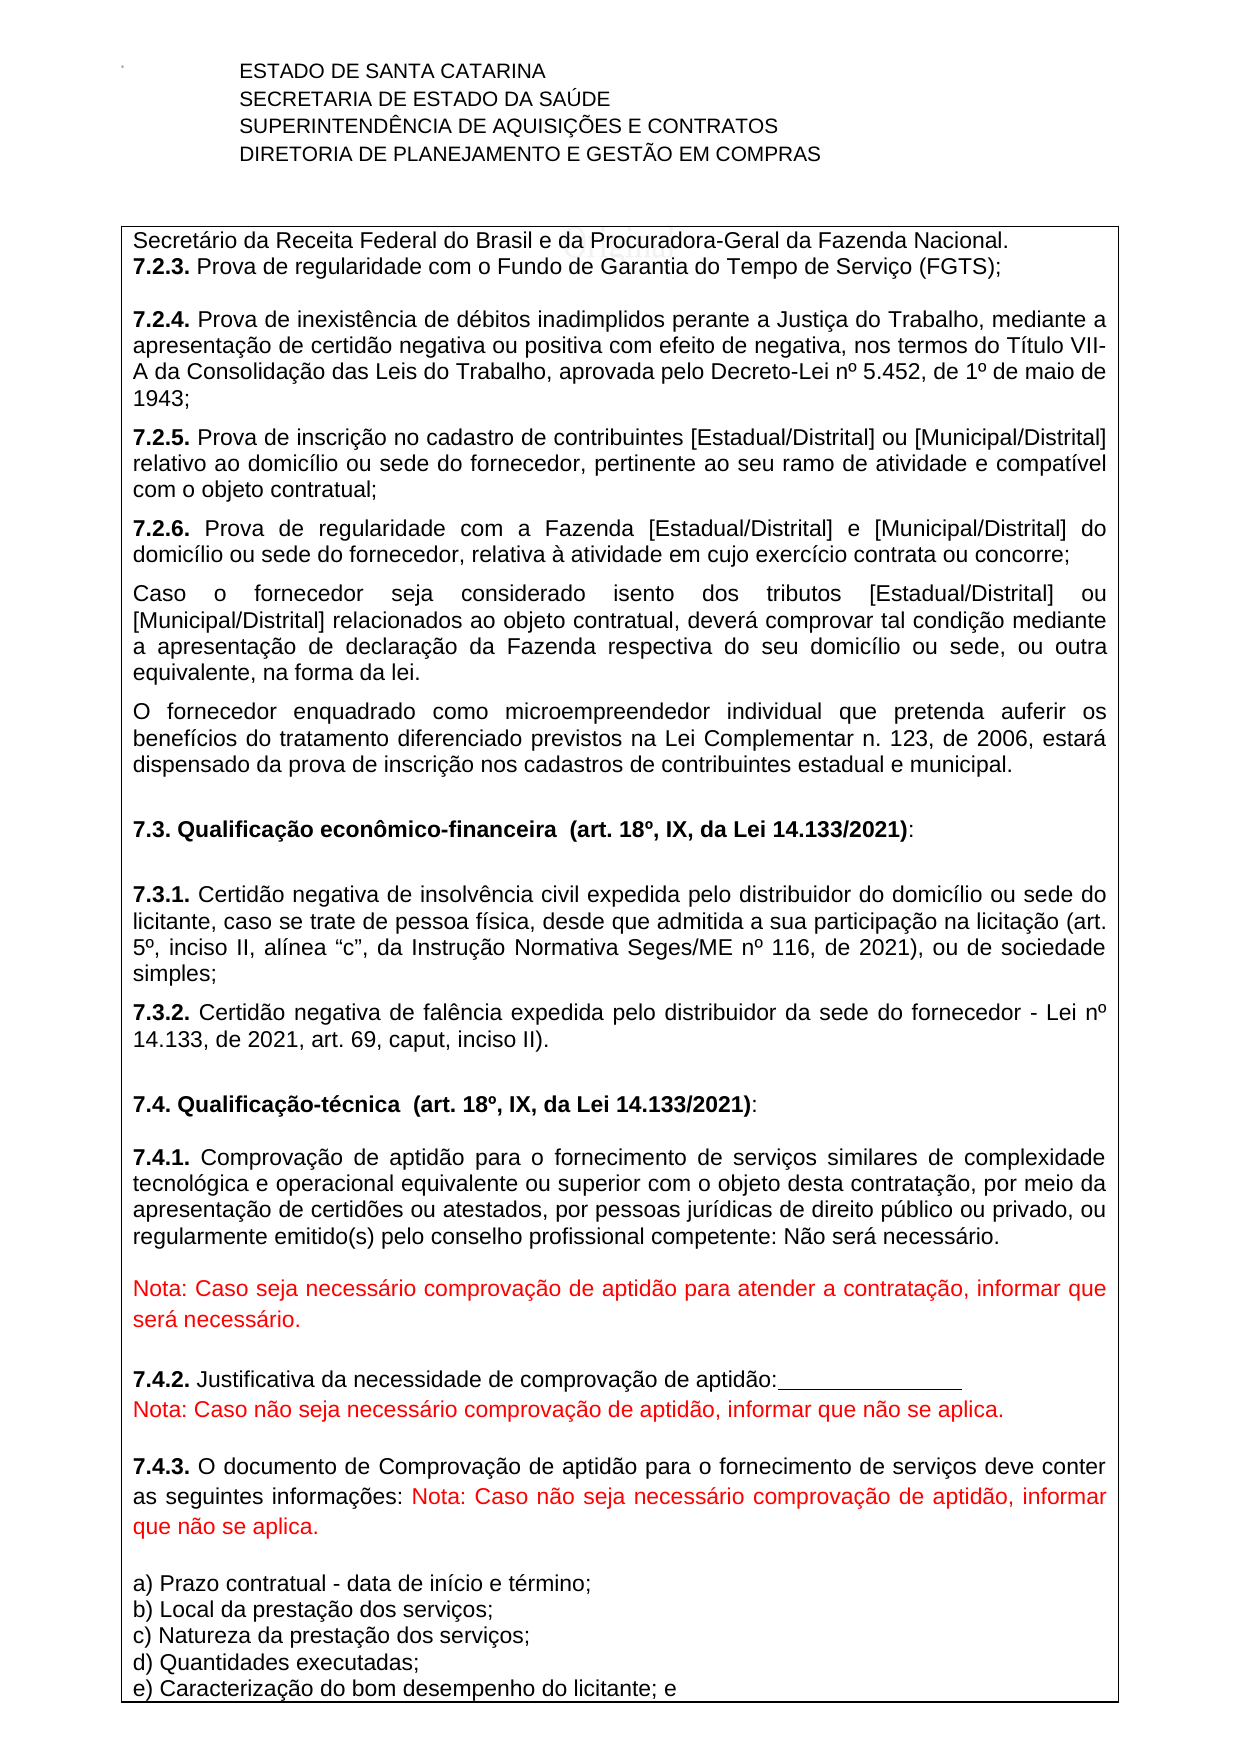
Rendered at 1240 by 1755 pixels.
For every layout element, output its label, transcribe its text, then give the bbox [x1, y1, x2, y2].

table_cell Secretário da Receita Federal do Brasil e da Procuradora-Geral da Fazenda Nacional. 7.2.3. Prova de regularidade com o Fundo de Garantia do Tempo de Serviço (FGTS); 7.2.4. Prova de inexistência de débitos inadimplidos perante a Justiça do Trabalho, mediante a apresentação de certidão negativa ou positiva com efeito de negativa, nos termos do Título VII-A da Consolidação das Leis do Trabalho, aprovada pelo Decreto-Lei nº 5.452, de 1º de maio de 1943; 7.2.5. Prova de inscrição no cadastro de contribuintes [Estadual/Distrital] ou [Municipal/Distrital] relativo ao domicílio ou sede do fornecedor, pertinente ao seu ramo de atividade e compatível com o objeto contratual; 7.2.6. Prova de regularidade com a Fazenda [Estadual/Distrital] e [Municipal/Distrital] do domicílio ou sede do fornecedor, relativa à atividade em cujo exercício contrata ou concorre; Caso o fornecedor seja considerado isento dos tributos [Estadual/Distrital] ou [Municipal/Distrital] relacionados ao objeto contratual, deverá comprovar tal condição mediante a apresentação de declaração da Fazenda respectiva do seu domicílio ou sede, ou outra equivalente, na forma da lei. O fornecedor enquadrado como microempreendedor individual que pretenda auferir os benefícios do tratamento diferenciado previstos na Lei Complementar n. 123, de 2006, estará dispensado da prova de inscrição nos cadastros de contribuintes estadual e municipal. 7.3. Qualificação econômico-financeira (art. 18º, IX, da Lei 14.133/2021): 7.3.1. Certidão negativa de insolvência civil expedida pelo distribuidor do domicílio ou sede do licitante, caso se trate de pessoa física, desde que admitida a sua participação na licitação (art. 5º, inciso II, alínea “c”, da Instrução Normativa Seges/ME nº 116, de 2021), ou de sociedade simples; 7.3.2. Certidão negativa de falência expedida pelo distribuidor da sede do fornecedor - Lei nº 14.133, de 2021, art. 69, caput, inciso II). 7.4. Qualificação-técnica (art. 18º, IX, da Lei 14.133/2021): 7.4.1. Comprovação de aptidão para o fornecimento de serviços similares de complexidade tecnológica e operacional equivalente ou superior com o objeto desta contratação, por meio da apresentação de certidões ou atestados, por pessoas jurídicas de direito público ou privado, ou regularmente emitido(s) pelo conselho profissional competente: Não será necessário. Nota: Caso seja necessário comprovação de aptidão para atender a contratação, informar que será necessário. 7.4.2. Justificativa da necessidade de comprovação de aptidão: Nota: Caso não seja necessário comprovação de aptidão, informar que não se aplica. 7.4.3. O documento de Comprovação de aptidão para o fornecimento de serviços deve conter as seguintes informações: Nota: Caso não seja necessário comprovação de aptidão, informar que não se aplica. a) Prazo contratual - data de início e término; b) Local da prestação dos serviços; c) Natureza da prestação dos serviços; d) Quantidades executadas; e) Caracterização do bom desempenho do licitante; e [122, 227, 1118, 1701]
